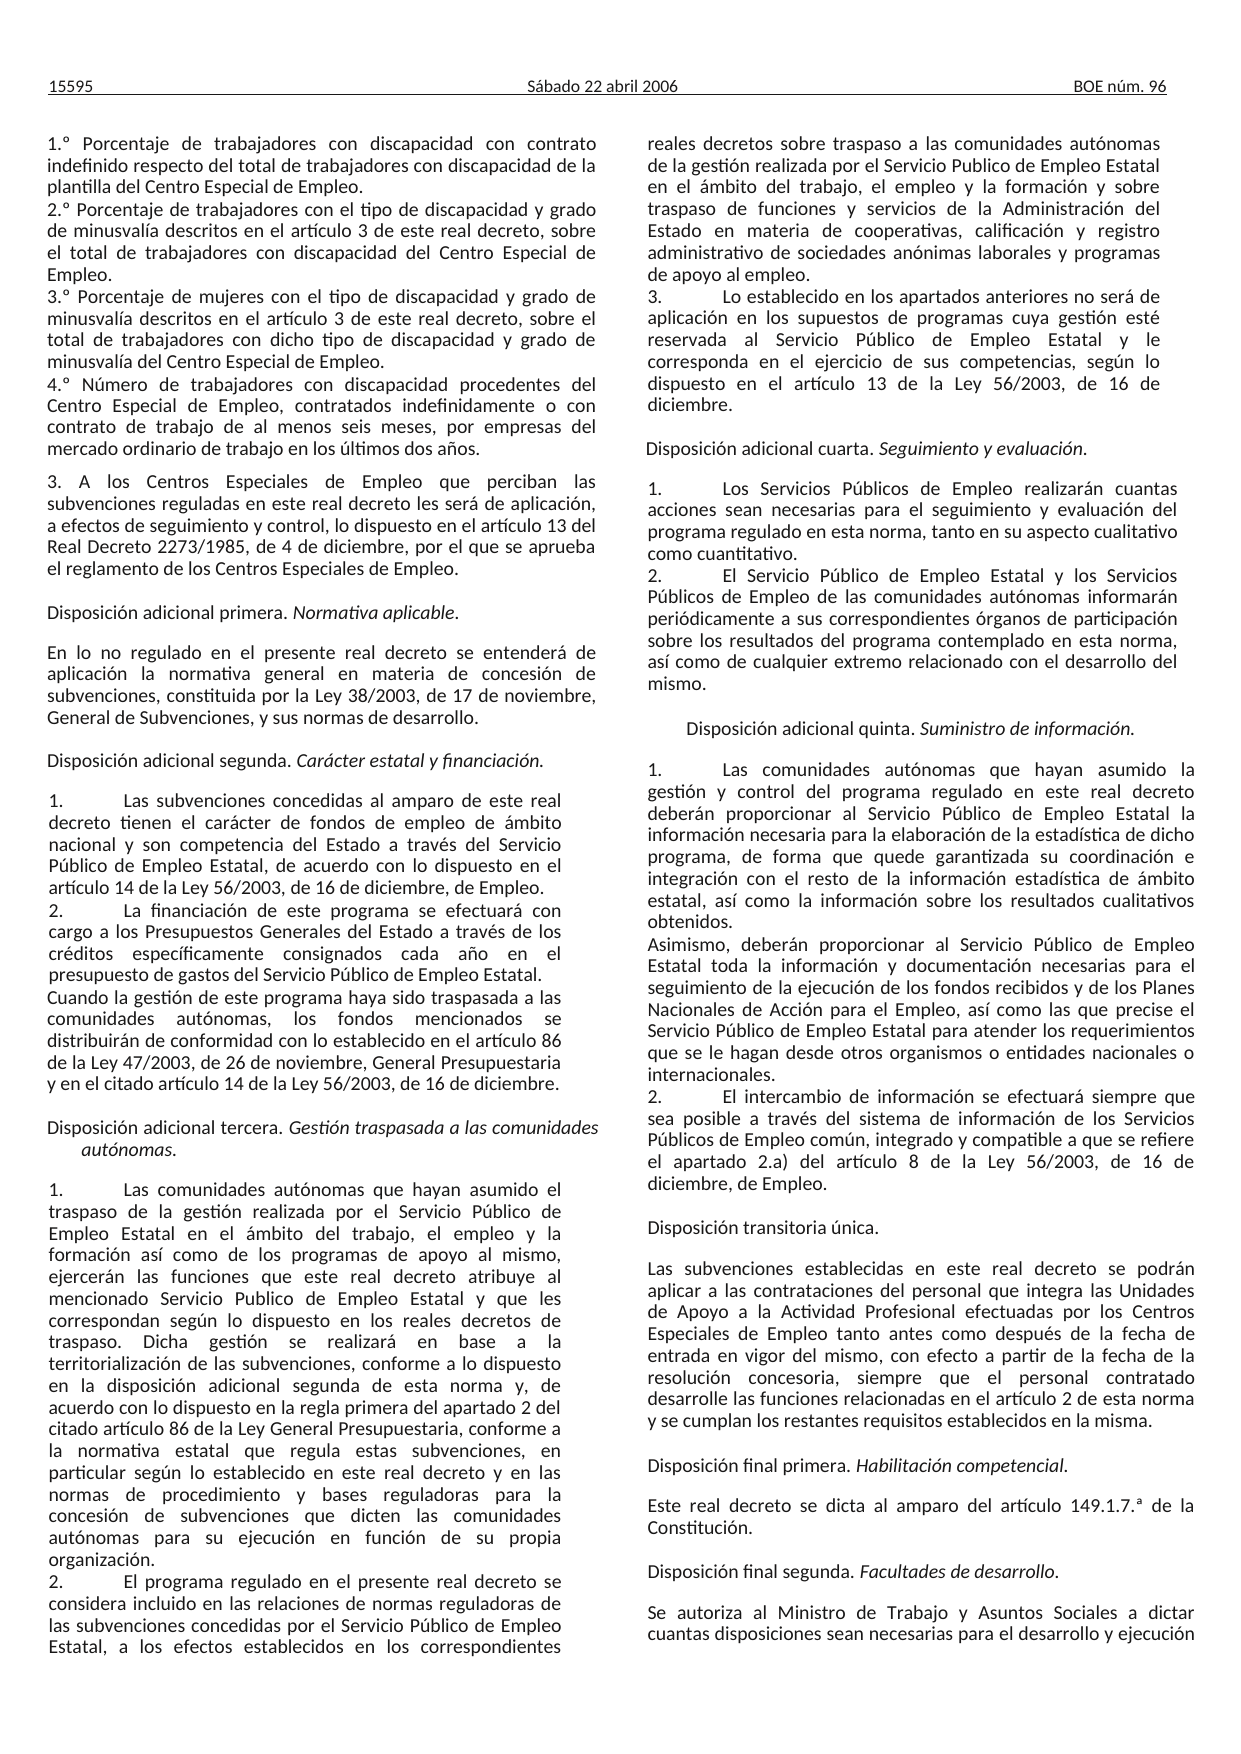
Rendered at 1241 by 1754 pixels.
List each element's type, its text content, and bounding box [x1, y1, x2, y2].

text Las subvenciones establecidas en este real decreto se podrán aplicar a las contrataciones del personal que integra las Unidades de Apoyo a la Actividad Profesional efectuadas por los Centros Especiales de Empleo tanto antes como después de la fecha de entrada en vigor del mismo, con efecto a partir de la fecha de la resolución concesoria, siempre que el personal contratado desarrolle las funciones relacionadas en el artículo 2 de esta norma y se cumplan los restantes requisitos establecidos en la misma. [647, 1258, 1196, 1432]
text 1.º Porcentaje de trabajadores con discapacidad con contrato indefinido respecto del total de trabajadores con discapacidad de la plantilla del Centro Especial de Empleo. [47, 133, 597, 199]
list El programa regulado en el presente real decreto se considera incluido en las relaciones de normas reguladoras de las subvenciones concedidas por el Servicio Público de Empleo Estatal, a los efectos establecidos en los correspondientes [48, 1572, 562, 1659]
list reales decretos sobre traspaso a las comunidades autónomas de la gestión realizada por el Servicio Publico de Empleo Estatal en el ámbito del trabajo, el empleo y la formación y sobre traspaso de funciones y servicios de la Administración del Estado en materia de cooperativas, calificación y registro administrativo de sociedades anónimas laborales y programas de apoyo al empleo. [647, 133, 1161, 286]
text Disposición final primera. Habilitación competencial. [647, 1455, 1196, 1476]
text Cuando la gestión de este programa haya sido traspasada a las comunidades autónomas, los fondos mencionados se distribuirán de conformidad con lo establecido en el artículo 86 de la Ley 47/2003, de 26 de noviembre, General Presupuestaria y en el citado artículo 14 de la Ley 56/2003, de 16 de diciembre. [47, 987, 562, 1096]
text Disposición transitoria única. [647, 1217, 1196, 1239]
text 3.º Porcentaje de mujeres con el tipo de discapacidad y grado de minusvalía descritos en el artículo 3 de este real decreto, sobre el total de trabajadores con dicho tipo de discapacidad y grado de minusvalía del Centro Especial de Empleo. [47, 286, 597, 373]
text En lo no regulado en el presente real decreto se entenderá de aplicación la normativa general en materia de concesión de subvenciones, constituida por la Ley 38/2003, de 17 de noviembre, General de Subvenciones, y sus normas de desarrollo. [47, 642, 597, 729]
list Las subvenciones concedidas al amparo de este real decreto tienen el carácter de fondos de empleo de ámbito nacional y son competencia del Estado a través del Servicio Público de Empleo Estatal, de acuerdo con lo dispuesto en el artículo 14 de la Ley 56/2003, de 16 de diciembre, de Empleo. [48, 791, 562, 899]
text Disposición final segunda. Facultades de desarrollo. [647, 1561, 1196, 1583]
text Se autoriza al Ministro de Trabajo y Asuntos Sociales a dictar cuantas disposiciones sean necesarias para el desarrollo y ejecución [647, 1602, 1196, 1646]
text Asimismo, deberán proporcionar al Servicio Público de Empleo Estatal toda la información y documentación necesarias para el seguimiento de la ejecución de los fondos recibidos y de los Planes Nacionales de Acción para el Empleo, así como las que precise el Servicio Público de Empleo Estatal para atender los requerimientos que se le hagan desde otros organismos o entidades nacionales o internacionales. [647, 934, 1196, 1086]
text Este real decreto se dicta al amparo del artículo 149.1.7.ª de la Constitución. [647, 1496, 1196, 1539]
list Las comunidades autónomas que hayan asumido el traspaso de la gestión realizada por el Servicio Público de Empleo Estatal en el ámbito del trabajo, el empleo y la formación así como de los programas de apoyo al mismo, ejercerán las funciones que este real decreto atribuye al mencionado Servicio Publico de Empleo Estatal y que les correspondan según lo dispuesto en los reales decretos de traspaso. Dicha gestión se realizará en base a la territorialización de las subvenciones, conforme a lo dispuesto en la disposición adicional segunda de esta norma y, de acuerdo con lo dispuesto en la regla primera del apartado 2 del citado artículo 86 de la Ley General Presupuestaria, conforme a la normativa estatal que regula estas subvenciones, en particular según lo establecido en este real decreto y en las normas de procedimiento y bases reguladoras para la concesión de subvenciones que dicten las comunidades autónomas para su ejecución en función de su propia organización. [48, 1179, 562, 1571]
text 3. A los Centros Especiales de Empleo que perciban las subvenciones reguladas en este real decreto les será de aplicación, a efectos de seguimiento y control, lo dispuesto en el artículo 13 del Real Decreto 2273/1985, de 4 de diciembre, por el que se aprueba el reglamento de los Centros Especiales de Empleo. [47, 472, 597, 580]
text Disposición adicional quinta. Suministro de información. [686, 718, 1196, 739]
list El Servicio Público de Empleo Estatal y los Servicios Públicos de Empleo de las comunidades autónomas informarán periódicamente a sus correspondientes órganos de participación sobre los resultados del programa contemplado en esta norma, así como de cualquier extremo relacionado con el desarrollo del mismo. [647, 565, 1178, 696]
list La financiación de este programa se efectuará con cargo a los Presupuestos Generales del Estado a través de los créditos específicamente consignados cada año en el presupuesto de gastos del Servicio Público de Empleo Estatal. [48, 900, 562, 987]
list Lo establecido en los apartados anteriores no será de aplicación en los supuestos de programas cuya gestión esté reservada al Servicio Público de Empleo Estatal y le corresponda en el ejercicio de sus competencias, según lo dispuesto en el artículo 13 de la Ley 56/2003, de 16 de diciembre. [647, 286, 1161, 417]
text 4.º Número de trabajadores con discapacidad procedentes del Centro Especial de Empleo, contratados indefinidamente o con contrato de trabajo de al menos seis meses, por empresas del mercado ordinario de trabajo en los últimos dos años. [47, 374, 597, 461]
text Disposición adicional cuarta. Seguimiento y evaluación. [646, 438, 1196, 459]
list Las comunidades autónomas que hayan asumido la gestión y control del programa regulado en este real decreto deberán proporcionar al Servicio Público de Empleo Estatal la información necesaria para la elaboración de la estadística de dicho programa, de forma que quede garantizada su coordinación e integración con el resto de la información estadística de ámbito estatal, así como la información sobre los resultados cualitativos obtenidos. [647, 759, 1196, 934]
text 2.º Porcentaje de trabajadores con el tipo de discapacidad y grado de minusvalía descritos en el artículo 3 de este real decreto, sobre el total de trabajadores con discapacidad del Centro Especial de Empleo. [47, 199, 597, 286]
text Disposición adicional primera. Normativa aplicable. [47, 602, 597, 623]
text Disposición adicional tercera. Gestión traspasada a las comunidades autónomas. [47, 1117, 601, 1161]
list El intercambio de información se efectuará siempre que sea posible a través del sistema de información de los Servicios Públicos de Empleo común, integrado y compatible a que se refiere el apartado 2.a) del artículo 8 de la Ley 56/2003, de 16 de diciembre, de Empleo. [647, 1087, 1196, 1195]
list Los Servicios Públicos de Empleo realizarán cuantas acciones sean necesarias para el seguimiento y evaluación del programa regulado en esta norma, tanto en su aspecto cualitativo como cuantitativo. [647, 478, 1178, 565]
text Disposición adicional segunda. Carácter estatal y financiación. [47, 750, 601, 772]
